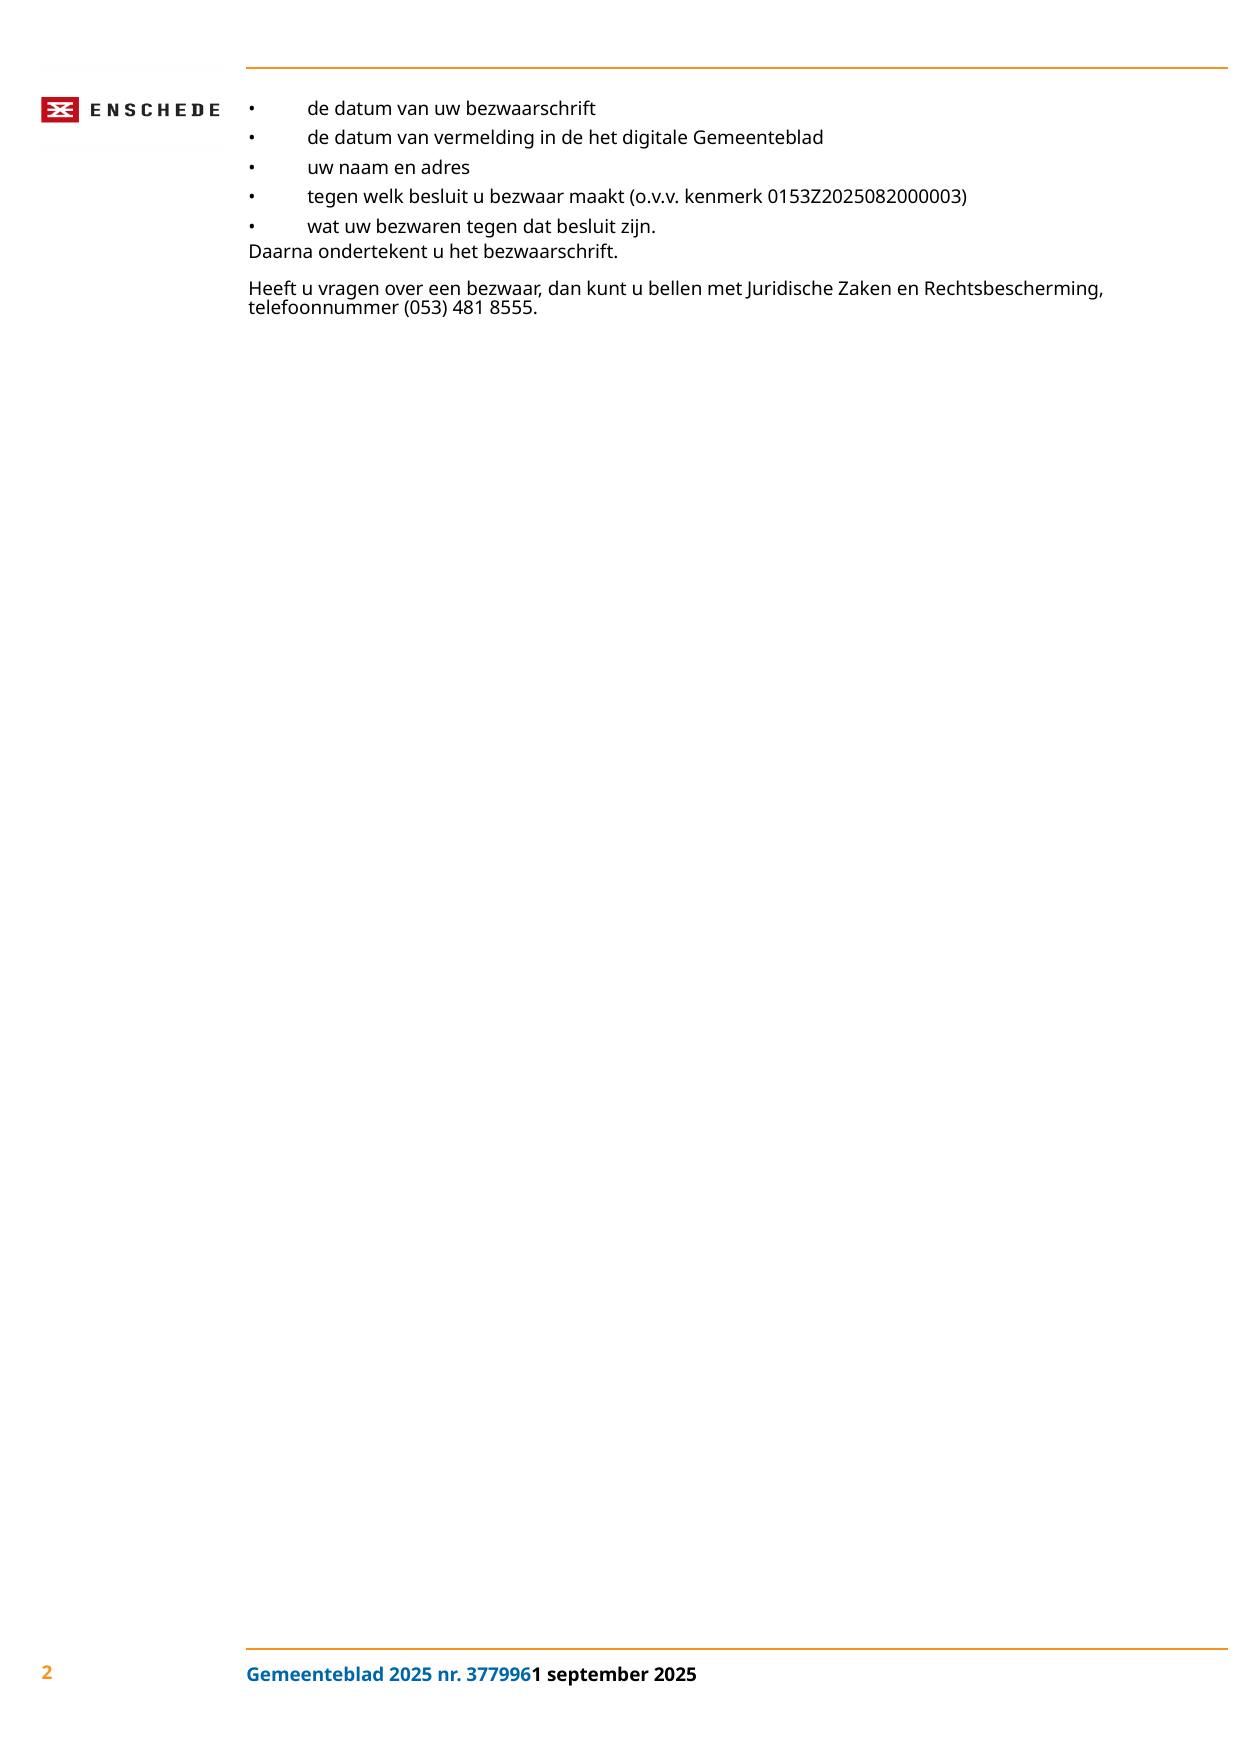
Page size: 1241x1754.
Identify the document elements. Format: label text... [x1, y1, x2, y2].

text Daarna ondertekent u het bezwaarschrift. [248, 243, 1152, 262]
list uw naam en adres [248, 154, 1152, 180]
list tegen welk besluit u bezwaar maakt (o.v.v. kenmerk 0153Z2025082000003) [248, 183, 1152, 209]
list de datum van uw bezwaarschrift [248, 95, 1152, 121]
text Heeft u vragen over een bezwaar, dan kunt u bellen met Juridische Zaken en Rechtsbescherming, telefoonnummer (053) 481 8555. [248, 280, 1152, 318]
list wat uw bezwaren tegen dat besluit zijn. [248, 213, 1152, 239]
picture [41, 47, 231, 172]
list de datum van vermelding in de het digitale Gemeenteblad [248, 124, 1152, 150]
